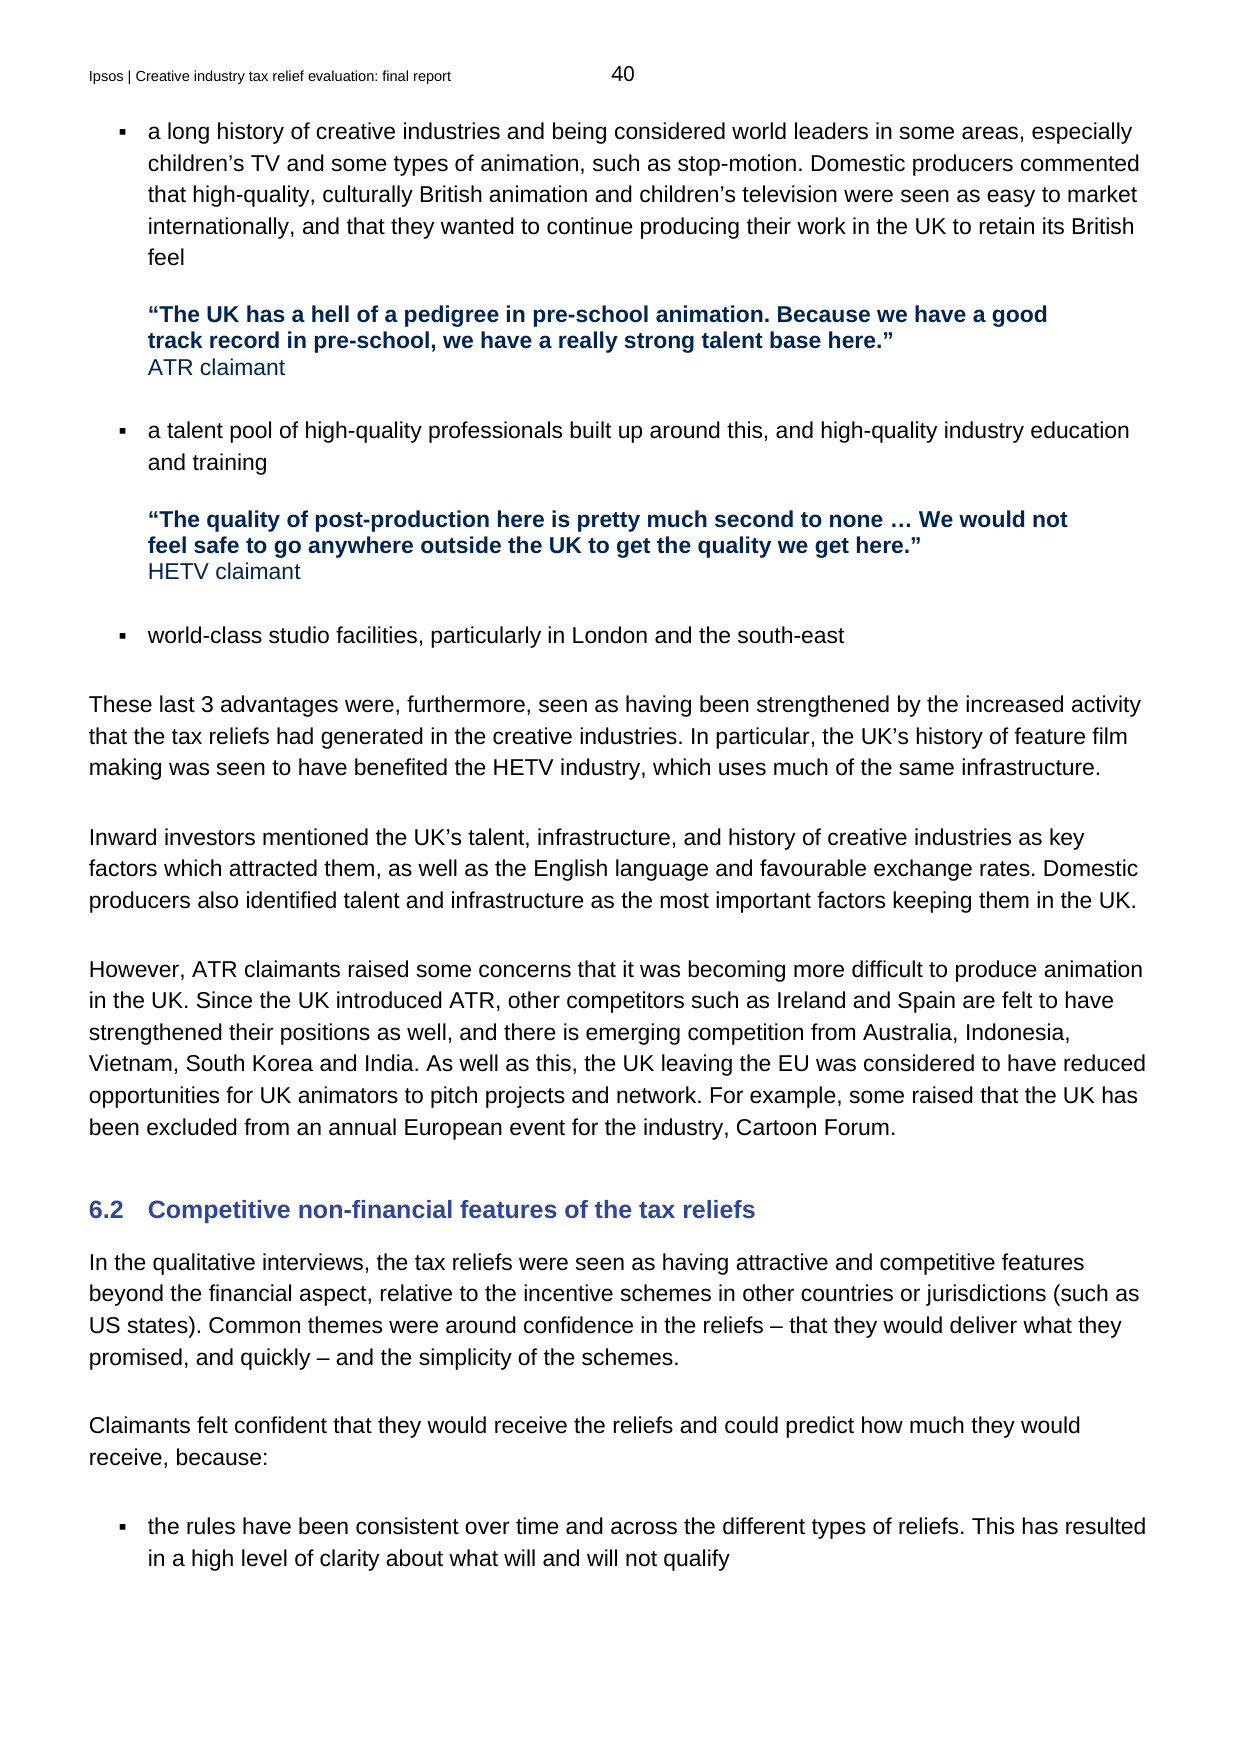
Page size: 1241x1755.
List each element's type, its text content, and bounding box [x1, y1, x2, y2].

list Claimants felt confident that they would receive the reliefs and could predict how much they would receive, because: [89, 1412, 1152, 1470]
text “The quality of post-production here is pretty much second to none … We would not feel safe to go anywhere outside the UK to get the quality we get here.” [148, 506, 1093, 558]
list Competitive non-financial features of the tax reliefs [89, 1195, 1152, 1224]
text HETV claimant [148, 558, 1093, 585]
list a long history of creative industries and being considered world leaders in some areas, especially children’s TV and some types of animation, such as stop-motion. Domestic producers commented that high-quality, culturally British animation and children’s television were seen as easy to market internationally, and that they wanted to continue producing their work in the UK to retain its British feel [118, 118, 1152, 271]
list world-class studio facilities, particularly in London and the south-east [118, 622, 1152, 648]
text These last 3 advantages were, furthermore, seen as having been strengthened by the increased activity that the tax reliefs had generated in the creative industries. In particular, the UK’s history of feature film making was seen to have benefited the HETV industry, which uses much of the same infrastructure. [89, 691, 1152, 781]
list a talent pool of high-quality professionals built up around this, and high-quality industry education and training [118, 417, 1152, 475]
list In the qualitative interviews, the tax reliefs were seen as having attractive and competitive features beyond the financial aspect, relative to the incentive schemes in other countries or jurisdictions (such as US states). Common themes were around confidence in the reliefs – that they would deliver what they promised, and quickly – and the simplicity of the schemes. [89, 1249, 1152, 1370]
text However, ATR claimants raised some concerns that it was becoming more difficult to produce animation in the UK. Since the UK introduced ATR, other competitors such as Ireland and Spain are felt to have strengthened their positions as well, and there is emerging competition from Australia, Indonesia, Vietnam, South Korea and India. As well as this, the UK leaving the EU was considered to have reduced opportunities for UK animators to pitch projects and network. For example, some raised that the UK has been excluded from an annual European event for the industry, Cartoon Forum. [89, 956, 1152, 1140]
text Inward investors mentioned the UK’s talent, infrastructure, and history of creative industries as key factors which attracted them, as well as the English language and favourable exchange rates. Domestic producers also identified talent and infrastructure as the most important factors keeping them in the UK. [89, 823, 1152, 913]
text ATR claimant [148, 354, 1093, 380]
text “The UK has a hell of a pedigree in pre-school animation. Because we have a good track record in pre-school, we have a really strong talent base here.” [148, 301, 1093, 354]
list the rules have been consistent over time and across the different types of reliefs. This has resulted in a high level of clarity about what will and will not qualify [118, 1513, 1152, 1571]
